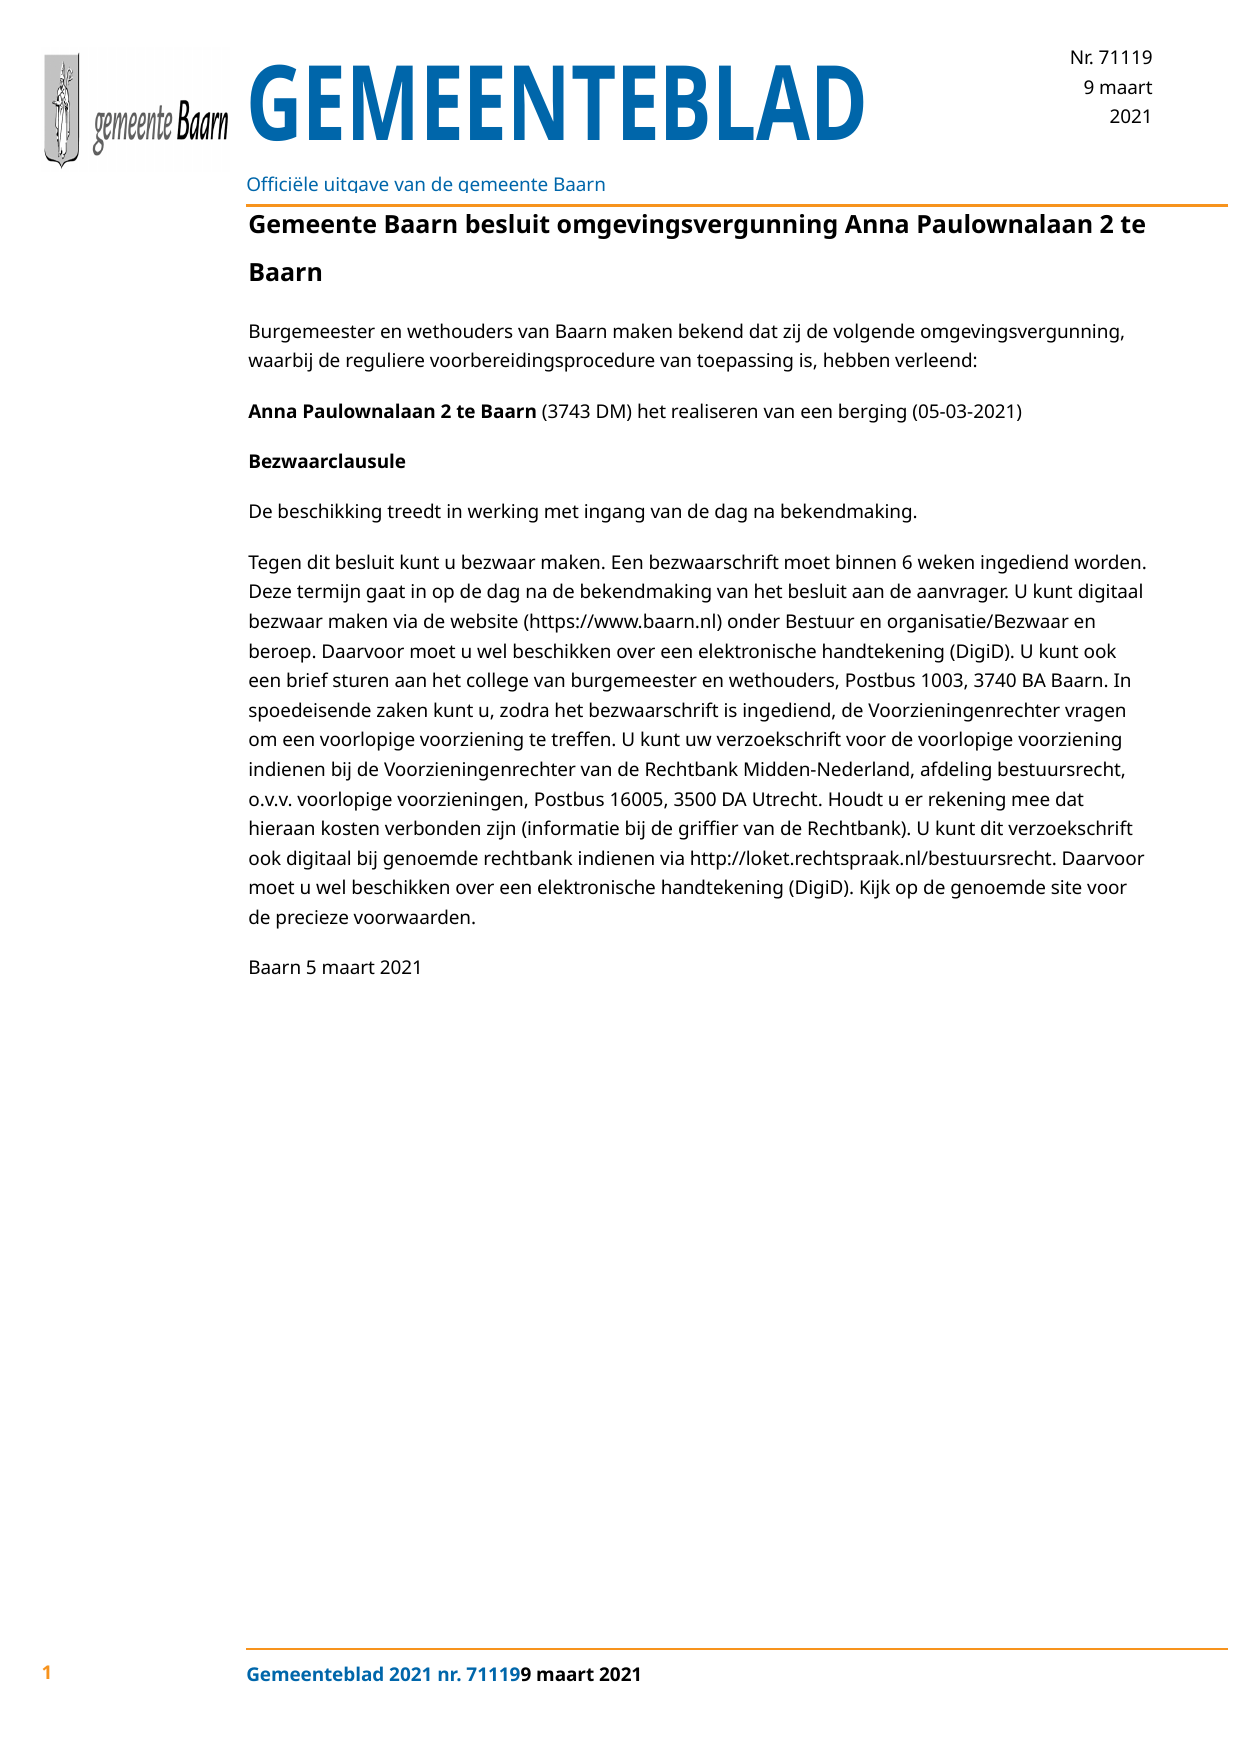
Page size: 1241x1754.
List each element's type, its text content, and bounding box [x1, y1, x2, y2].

text Baarn 5 maart 2021 [248, 954, 1152, 980]
text Gemeente Baarn besluit omgevingsvergunning Anna Paulownalaan 2 te Baarn [248, 207, 1152, 288]
text Tegen dit besluit kunt u bezwaar maken. Een bezwaarschrift moet binnen 6 weken ingediend worden. Deze termijn gaat in op de dag na de bekendmaking van het besluit aan de aanvrager. U kunt digitaal bezwaar maken via de website (https://www.baarn.nl) onder Bestuur en organisatie/Bezwaar en beroep. Daarvoor moet u wel beschikken over een elektronische handtekening (DigiD). U kunt ook een brief sturen aan het college van burgemeester en wethouders, Postbus 1003, 3740 BA Baarn. In spoedeisende zaken kunt u, zodra het bezwaarschrift is ingediend, de Voorzieningenrechter vragen om een voorlopige voorziening te treffen. U kunt uw verzoekschrift voor de voorlopige voorziening indienen bij de Voorzieningenrechter van de Rechtbank Midden-Nederland, afdeling bestuursrecht, o.v.v. voorlopige voorzieningen, Postbus 16005, 3500 DA Utrecht. Houdt u er rekening mee dat hieraan kosten verbonden zijn (informatie bij de griffier van de Rechtbank). U kunt dit verzoekschrift ook digitaal bij genoemde rechtbank indienen via http://loket.rechtspraak.nl/bestuursrecht. Daarvoor moet u wel beschikken over een elektronische handtekening (DigiD). Kijk op de genoemde site voor de precieze voorwaarden. [248, 549, 1152, 930]
text De beschikking treedt in werking met ingang van de dag na bekendmaking. [248, 499, 1152, 524]
text Bezwaarclausule [248, 448, 1152, 474]
text Anna Paulownalaan 2 te Baarn (3743 DM) het realiseren van een berging (05-03-2021) [248, 398, 1152, 424]
text Burgemeester en wethouders van Baarn maken bekend dat zij de volgende omgevingsvergunning, waarbij de reguliere voorbereidingsprocedure van toepassing is, hebben verleend: [248, 318, 1152, 373]
picture [41, 47, 231, 172]
